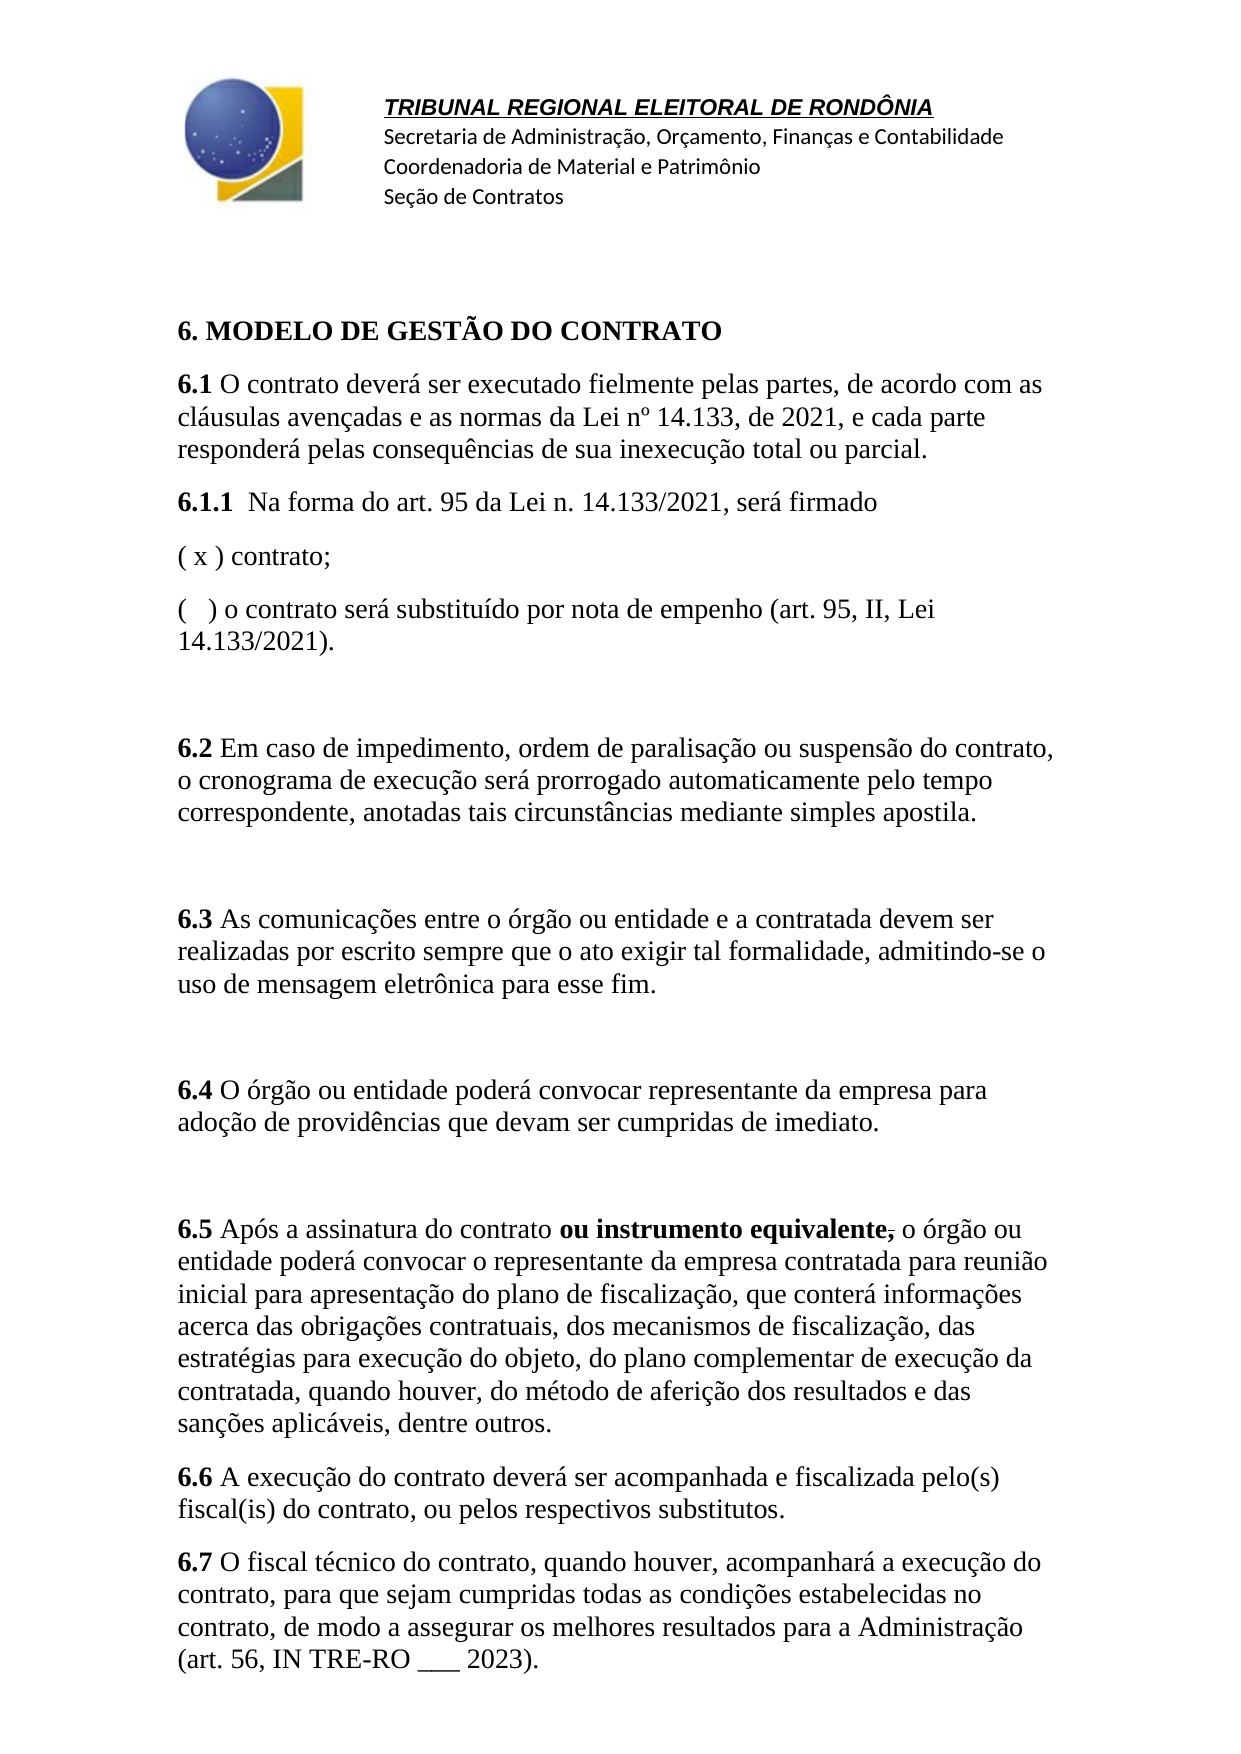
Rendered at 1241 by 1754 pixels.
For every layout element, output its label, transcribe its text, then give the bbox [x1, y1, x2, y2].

text 6.1 O contrato deverá ser executado fielmente pelas partes, de acordo com as cláusulas avençadas e as normas da Lei nº 14.133, de 2021, e cada parte responderá pelas consequências de sua inexecução total ou parcial. [177, 367, 1063, 464]
text 6.2 Em caso de impedimento, ordem de paralisação ou suspensão do contrato, o cronograma de execução será prorrogado automaticamente pelo tempo correspondente, anotadas tais circunstâncias mediante simples apostila. [177, 731, 1063, 828]
text 6.7 O fiscal técnico do contrato, quando houver, acompanhará a execução do contrato, para que sejam cumpridas todas as condições estabelecidas no contrato, de modo a assegurar os melhores resultados para a Administração (art. 56, IN TRE-RO ___ 2023). [177, 1545, 1063, 1675]
text 6.3 As comunicações entre o órgão ou entidade e a contratada devem ser realizadas por escrito sempre que o ato exigir tal formalidade, admitindo-se o uso de mensagem eletrônica para esse fim. [177, 902, 1063, 999]
text ( x ) contrato; [177, 538, 1063, 571]
text 6.5 Após a assinatura do contrato ou instrumento equivalente, o órgão ou entidade poderá convocar o representante da empresa contratada para reunião inicial para apresentação do plano de fiscalização, que conterá informações acerca das obrigações contratuais, dos mecanismos de fiscalização, das estratégias para execução do objeto, do plano complementar de execução da contratada, quando houver, do método de aferição dos resultados e das sanções aplicáveis, dentre outros. [177, 1212, 1063, 1439]
text 6.6 A execução do contrato deverá ser acompanhada e fiscalizada pelo(s) fiscal(is) do contrato, ou pelos respectivos substitutos. [177, 1459, 1063, 1524]
text 6. MODELO DE GESTÃO DO CONTRATO [177, 314, 1063, 346]
text 6.4 O órgão ou entidade poderá convocar representante da empresa para adoção de providências que devam ser cumpridas de imediato. [177, 1073, 1063, 1138]
text ( ) o contrato será substituído por nota de empenho (art. 95, II, Lei 14.133/2021). [177, 592, 1063, 657]
text 6.1.1 Na forma do art. 95 da Lei n. 14.133/2021, será firmado [177, 485, 1063, 518]
